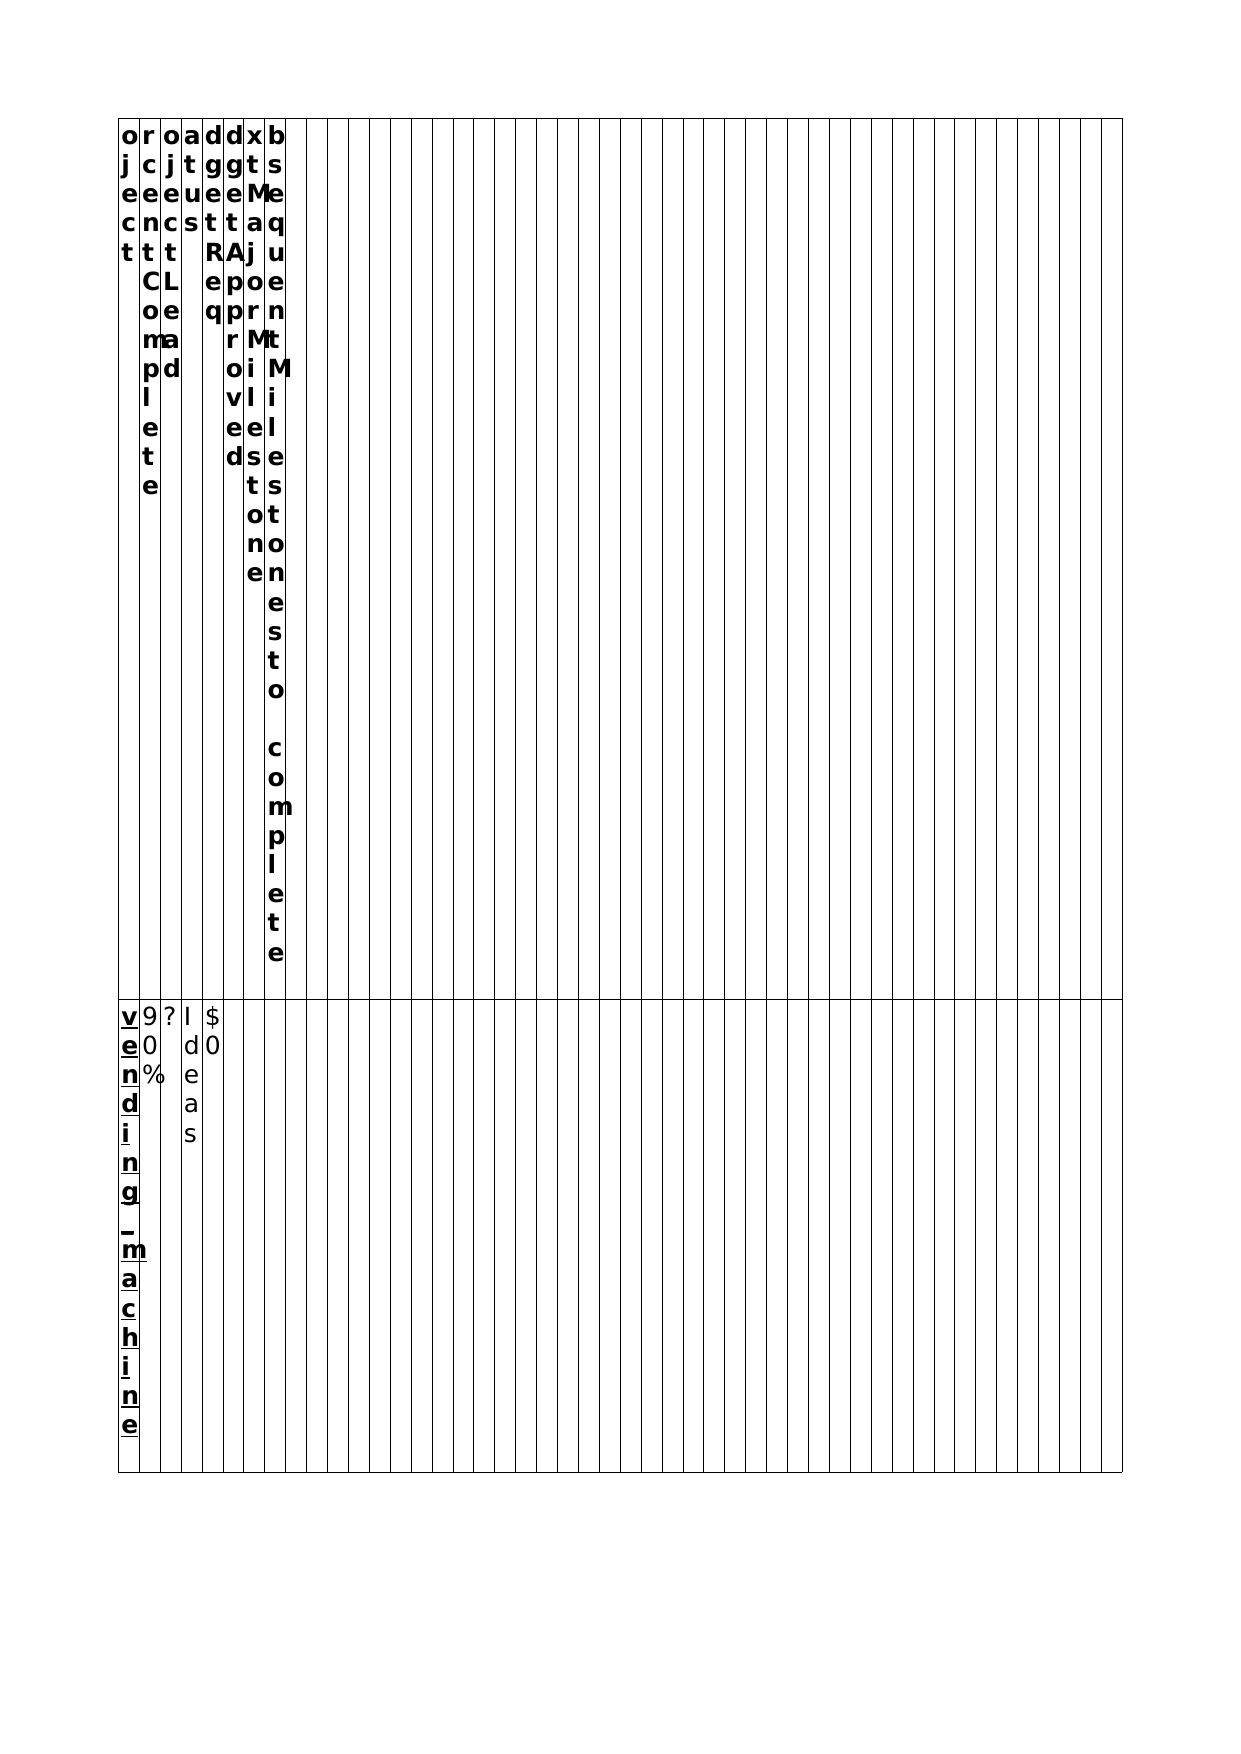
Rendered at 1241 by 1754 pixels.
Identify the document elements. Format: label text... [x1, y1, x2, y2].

table_cell [265, 1000, 285, 1472]
table_cell [307, 1000, 327, 1472]
table_header [809, 119, 829, 999]
table_cell [1039, 1000, 1059, 1472]
table_header [579, 119, 599, 999]
table_header [600, 119, 620, 999]
table_cell [244, 1000, 264, 1472]
table_header [621, 119, 641, 999]
table_cell [495, 1000, 515, 1472]
table_cell [935, 1000, 954, 1472]
table_cell [328, 1000, 348, 1472]
table_cell [663, 1000, 683, 1472]
table_cell [976, 1000, 996, 1472]
table_cell 90% [140, 1000, 160, 1472]
table_cell [809, 1000, 829, 1472]
table_cell [537, 1000, 557, 1472]
table_header [642, 119, 662, 999]
table_header [537, 119, 557, 999]
table_header [767, 119, 787, 999]
table_header [955, 119, 975, 999]
table_cell [224, 1000, 243, 1472]
table_header Project Lead [161, 119, 181, 999]
table_header oject [119, 119, 139, 999]
table_cell [788, 1000, 808, 1472]
table_header Next Major Milestone [244, 119, 264, 999]
table_header [704, 119, 724, 999]
table_header [914, 119, 934, 999]
table_header [516, 119, 536, 999]
table_header [558, 119, 578, 999]
table_cell vending_machine [119, 1000, 139, 1472]
table_header [684, 119, 703, 999]
table_cell [872, 1000, 892, 1472]
table_cell [1060, 1000, 1080, 1472]
table_cell [621, 1000, 641, 1472]
table_header [746, 119, 766, 999]
table_cell [474, 1000, 494, 1472]
table_cell [516, 1000, 536, 1472]
table_header [872, 119, 892, 999]
table_header dget Approved [224, 119, 243, 999]
table_header atus [182, 119, 202, 999]
table_header [893, 119, 913, 999]
table_cell [914, 1000, 934, 1472]
table_cell [997, 1000, 1017, 1472]
table_cell [893, 1000, 913, 1472]
table_cell $0 [203, 1000, 223, 1472]
table_header [370, 119, 390, 999]
table_header [349, 119, 369, 999]
table_cell [1081, 1000, 1101, 1472]
table_cell [433, 1000, 453, 1472]
table_cell [349, 1000, 369, 1472]
table_header [935, 119, 954, 999]
table_header [725, 119, 745, 999]
table_cell [725, 1000, 745, 1472]
table_header [495, 119, 515, 999]
table_cell [684, 1000, 703, 1472]
table_cell [851, 1000, 871, 1472]
table_header [997, 119, 1017, 999]
table_cell [704, 1000, 724, 1472]
table_cell [955, 1000, 975, 1472]
table_header [976, 119, 996, 999]
table_cell [412, 1000, 432, 1472]
table_header [1081, 119, 1101, 999]
table_cell Ideas [182, 1000, 202, 1472]
table_header [391, 119, 411, 999]
table_header [663, 119, 683, 999]
table_header [328, 119, 348, 999]
table_cell [579, 1000, 599, 1472]
table_header [851, 119, 871, 999]
table_header [1060, 119, 1080, 999]
table_cell [454, 1000, 473, 1472]
table_cell [600, 1000, 620, 1472]
table_cell [286, 1000, 306, 1472]
table_header Percent Complete [140, 119, 160, 999]
table_cell [642, 1000, 662, 1472]
table_cell [391, 1000, 411, 1472]
table_header [433, 119, 453, 999]
table_cell [767, 1000, 787, 1472]
table_header [454, 119, 473, 999]
table_header [1018, 119, 1038, 999]
table_cell [1102, 1000, 1122, 1472]
table_header [788, 119, 808, 999]
table_header [1039, 119, 1059, 999]
table_header dget Req [203, 119, 223, 999]
table_header [412, 119, 432, 999]
table_cell [558, 1000, 578, 1472]
table_cell [746, 1000, 766, 1472]
table_header [286, 119, 306, 999]
table_header [474, 119, 494, 999]
table_cell ? [161, 1000, 181, 1472]
table_cell [370, 1000, 390, 1472]
table_cell [830, 1000, 850, 1472]
table_header [830, 119, 850, 999]
table_header [307, 119, 327, 999]
table_header [1102, 119, 1122, 999]
table_header Subsequent Milestones to complete [265, 119, 285, 999]
table_cell [1018, 1000, 1038, 1472]
